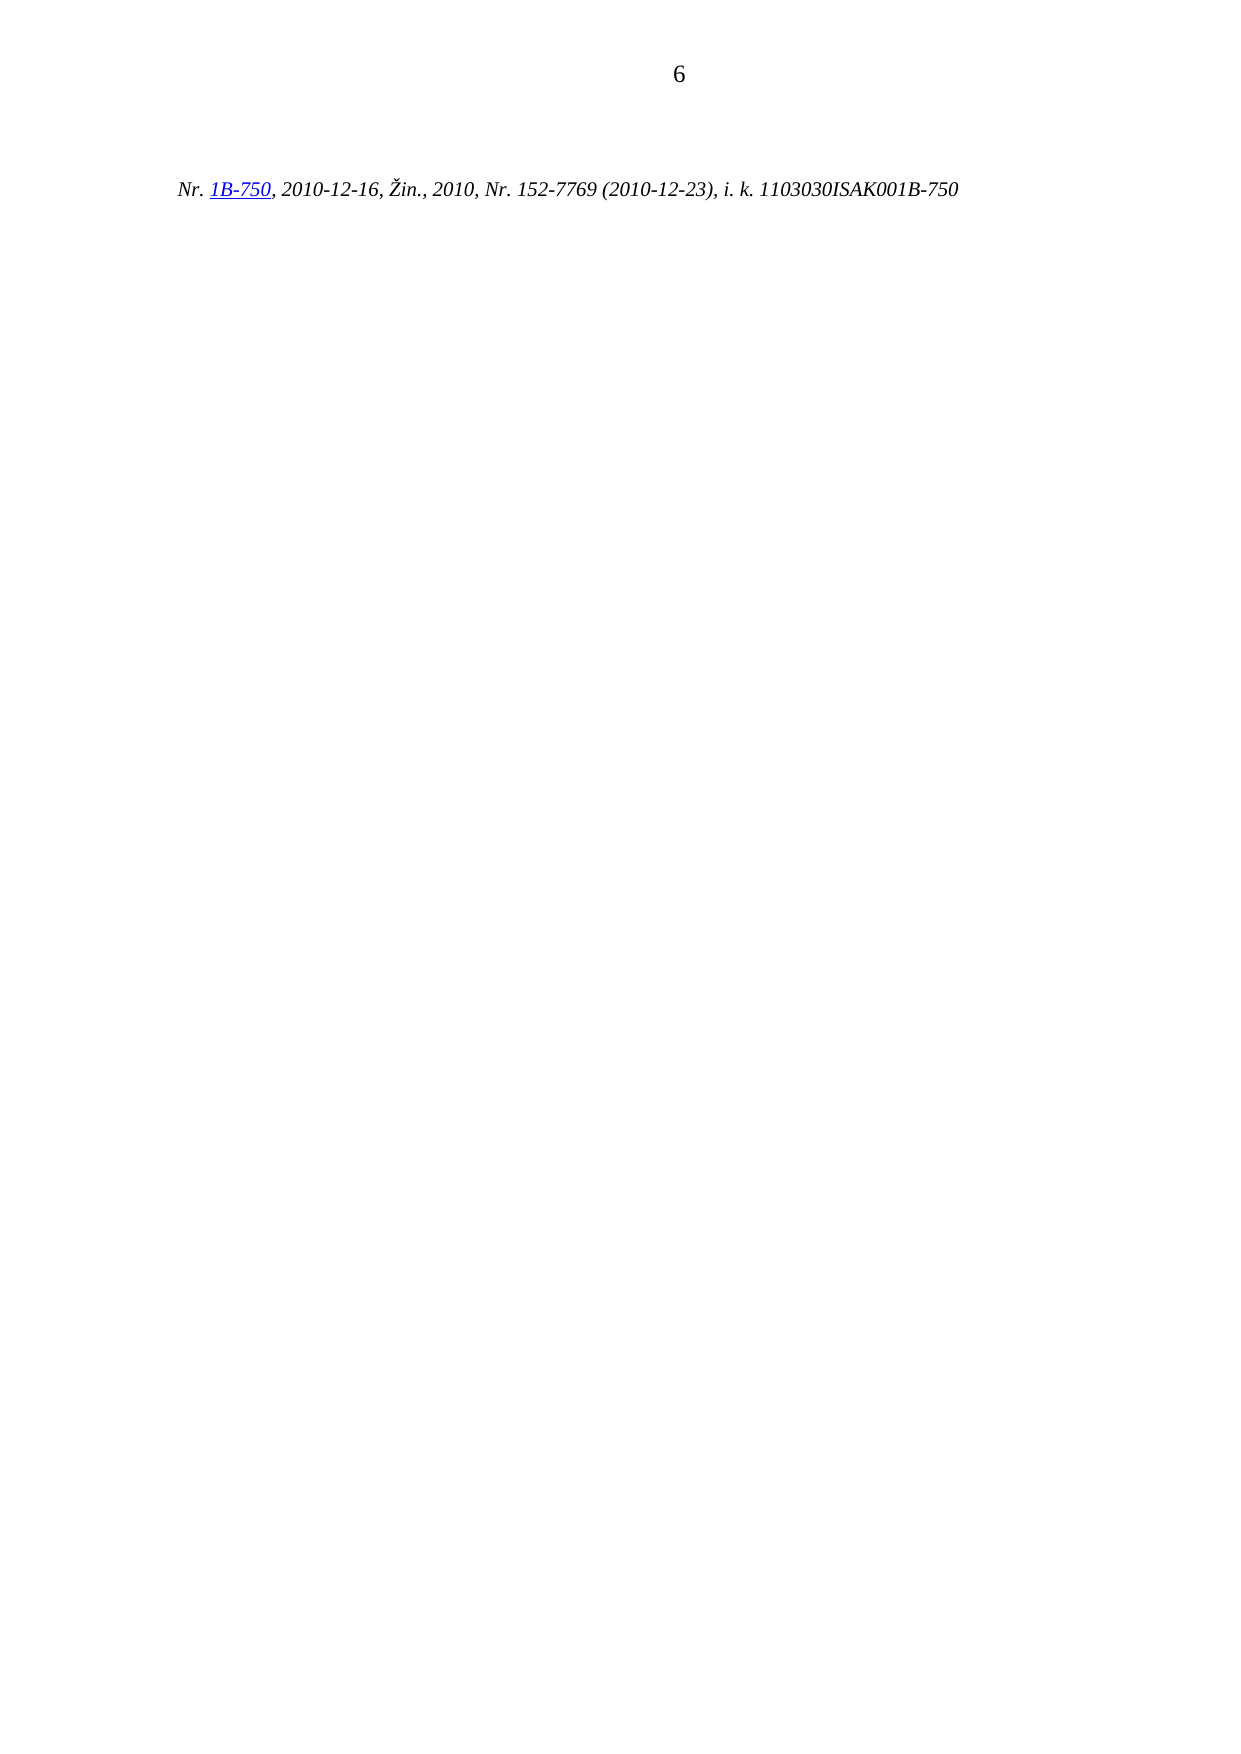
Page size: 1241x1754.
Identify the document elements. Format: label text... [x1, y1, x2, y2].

text Nr. 1B-750, 2010-12-16, Žin., 2010, Nr. 152-7769 (2010-12-23), i. k. 1103030ISAK001B-750 [177, 177, 1181, 201]
